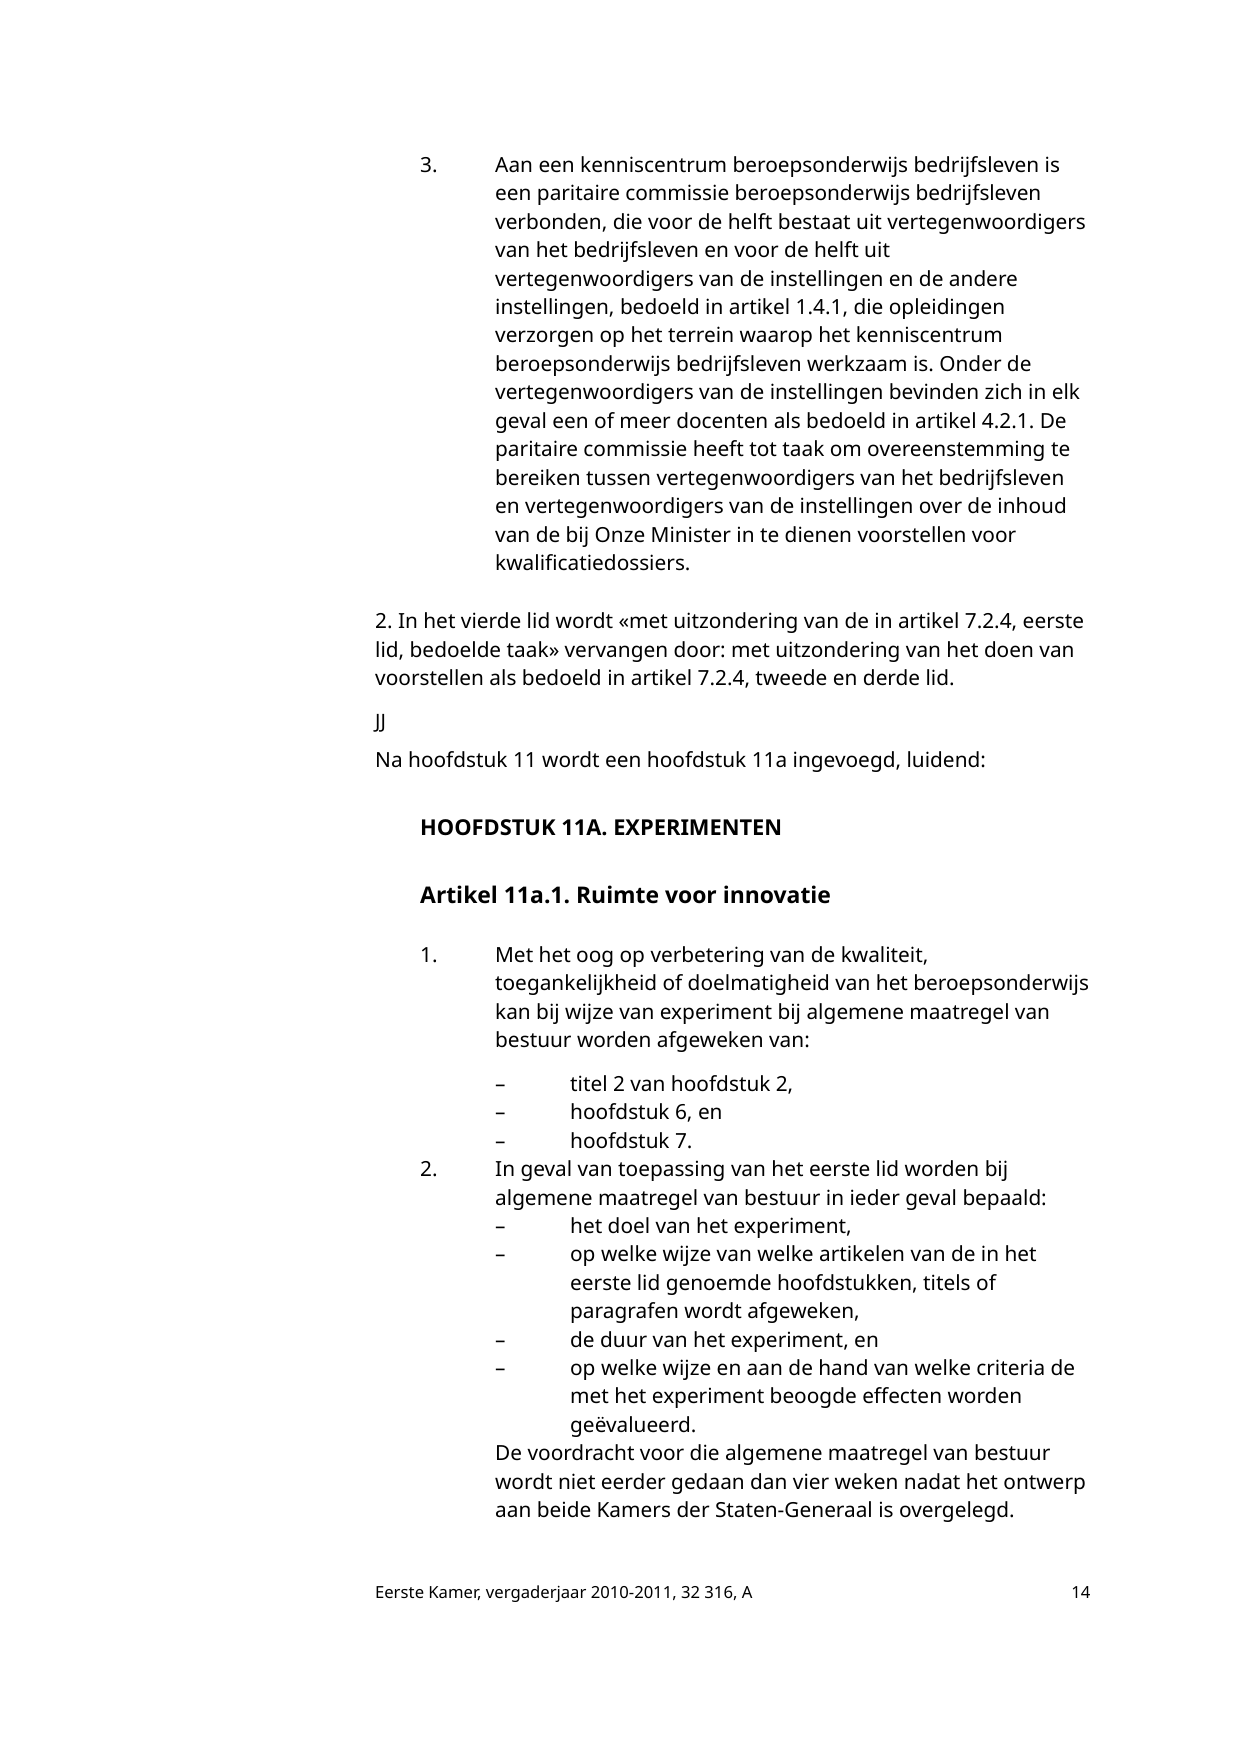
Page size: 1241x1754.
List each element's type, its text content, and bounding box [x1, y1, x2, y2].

list De voordracht voor die algemene maatregel van bestuur wordt niet eerder gedaan dan vier weken nadat het ontwerp aan beide Kamers der Staten-Generaal is overgelegd. [420, 1438, 1090, 1524]
list het doel van het experiment, [495, 1211, 1090, 1239]
list hoofdstuk 7. [495, 1126, 1090, 1154]
list titel 2 van hoofdstuk 2, [495, 1069, 1090, 1097]
list op welke wijze en aan de hand van welke criteria de met het experiment beoogde effecten worden geëvalueerd. [495, 1353, 1090, 1438]
list op welke wijze van welke artikelen van de in het eerste lid genoemde hoofdstukken, titels of paragrafen wordt afgeweken, [495, 1239, 1090, 1325]
list Aan een kenniscentrum beroepsonderwijs bedrijfsleven is een paritaire commissie beroepsonderwijs bedrijfsleven verbonden, die voor de helft bestaat uit vertegenwoordigers van het bedrijfsleven en voor de helft uit vertegenwoordigers van de instellingen en de andere instellingen, bedoeld in artikel 1.4.1, die opleidingen verzorgen op het terrein waarop het kenniscentrum beroepsonderwijs bedrijfsleven werkzaam is. Onder de vertegenwoordigers van de instellingen bevinden zich in elk geval een of meer docenten als bedoeld in artikel 4.2.1. De paritaire commissie heeft tot taak om overeenstemming te bereiken tussen vertegenwoordigers van het bedrijfsleven en vertegenwoordigers van de instellingen over de inhoud van de bij Onze Minister in te dienen voorstellen voor kwalificatiedossiers. [420, 150, 1090, 577]
list hoofdstuk 6, en [495, 1097, 1090, 1126]
text JJ [375, 707, 1090, 734]
text 2. In het vierde lid wordt «met uitzondering van de in artikel 7.2.4, eerste lid, bedoelde taak» vervangen door: met uitzondering van het doen van voorstellen als bedoeld in artikel 7.2.4, tweede en derde lid. [375, 607, 1090, 692]
list Met het oog op verbetering van de kwaliteit, toegankelijkheid of doelmatigheid van het beroepsonderwijs kan bij wijze van experiment bij algemene maatregel van bestuur worden afgeweken van: [420, 940, 1090, 1054]
subtitle Artikel 11a.1. Ruimte voor innovatie [420, 879, 1090, 910]
text Na hoofdstuk 11 wordt een hoofdstuk 11a ingevoegd, luidend: [375, 746, 1090, 774]
subtitle HOOFDSTUK 11A. EXPERIMENTEN [420, 812, 1090, 841]
list de duur van het experiment, en [495, 1325, 1090, 1353]
list In geval van toepassing van het eerste lid worden bij algemene maatregel van bestuur in ieder geval bepaald: [420, 1154, 1090, 1211]
